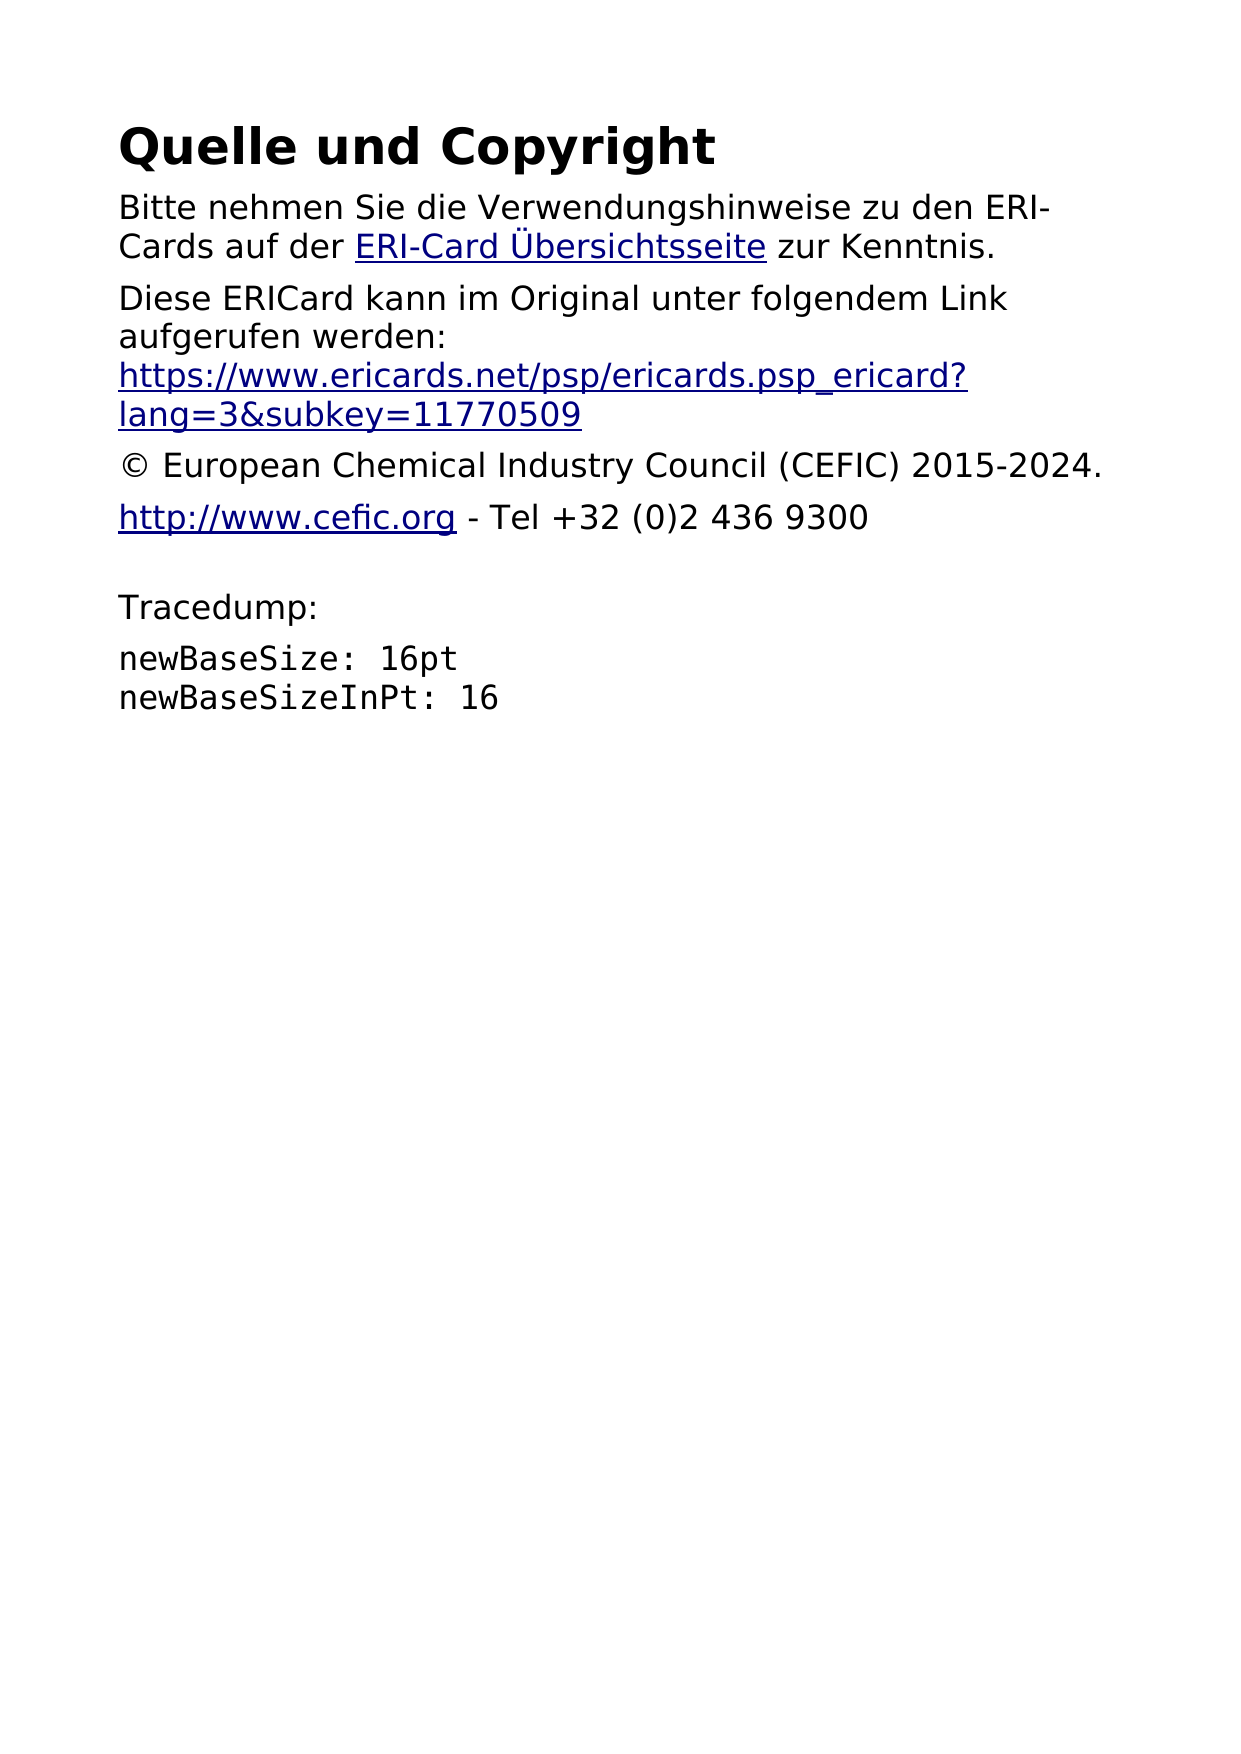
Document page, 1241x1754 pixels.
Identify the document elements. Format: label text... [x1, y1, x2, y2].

text Tracedump: [118, 550, 1122, 627]
text Bitte nehmen Sie die Verwendungshinweise zu den ERI-Cards auf der ERI-Card Übersichtsseite zur Kenntnis. [118, 189, 1122, 267]
text newBaseSize: 16pt newBaseSizeInPt: 16 [118, 640, 1122, 718]
text Diese ERICard kann im Original unter folgendem Link aufgerufen werden: https://www.ericards.net/psp/ericards.psp_ericard?lang=3&subkey=11770509 [118, 279, 1122, 434]
text http://www.cefic.org - Tel +32 (0)2 436 9300 [118, 498, 1122, 537]
text © European Chemical Industry Council (CEFIC) 2015-2024. [118, 447, 1122, 486]
subtitle Quelle und Copyright [118, 118, 1122, 176]
